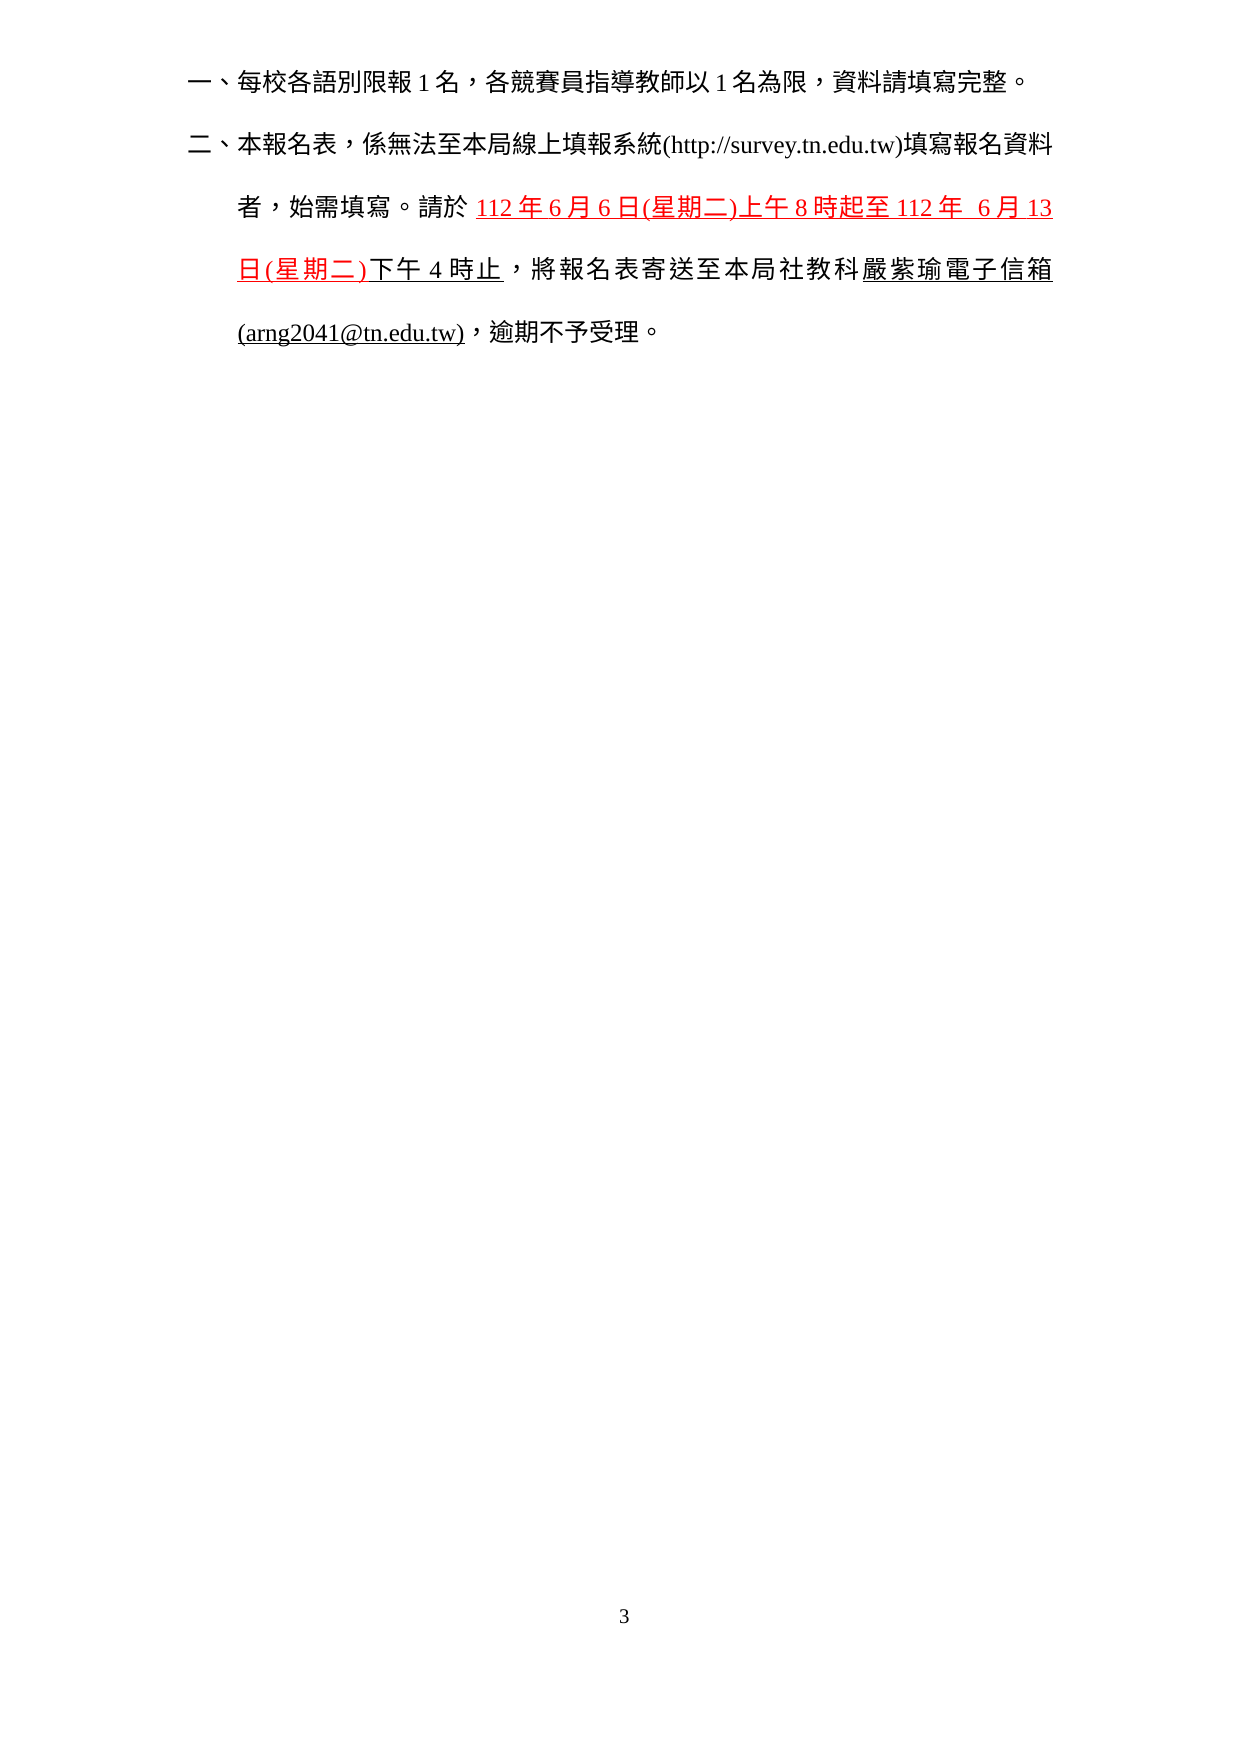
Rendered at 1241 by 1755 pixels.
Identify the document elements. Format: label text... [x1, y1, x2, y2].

text 二、本報名表，係無法至本局線上填報系統(http://survey.tn.edu.tw)填寫報名資料者，始需填寫。請於112年6月6日(星期二)上午8時起至112年 6月13日(星期二)下午4時止，將報名表寄送至本局社教科嚴紫瑜電子信箱(arng2041@tn.edu.tw)，逾期不予受理。 [187, 101, 1053, 351]
text 一、每校各語別限報1名，各競賽員指導教師以1名為限，資料請填寫完整。 [187, 38, 1053, 101]
